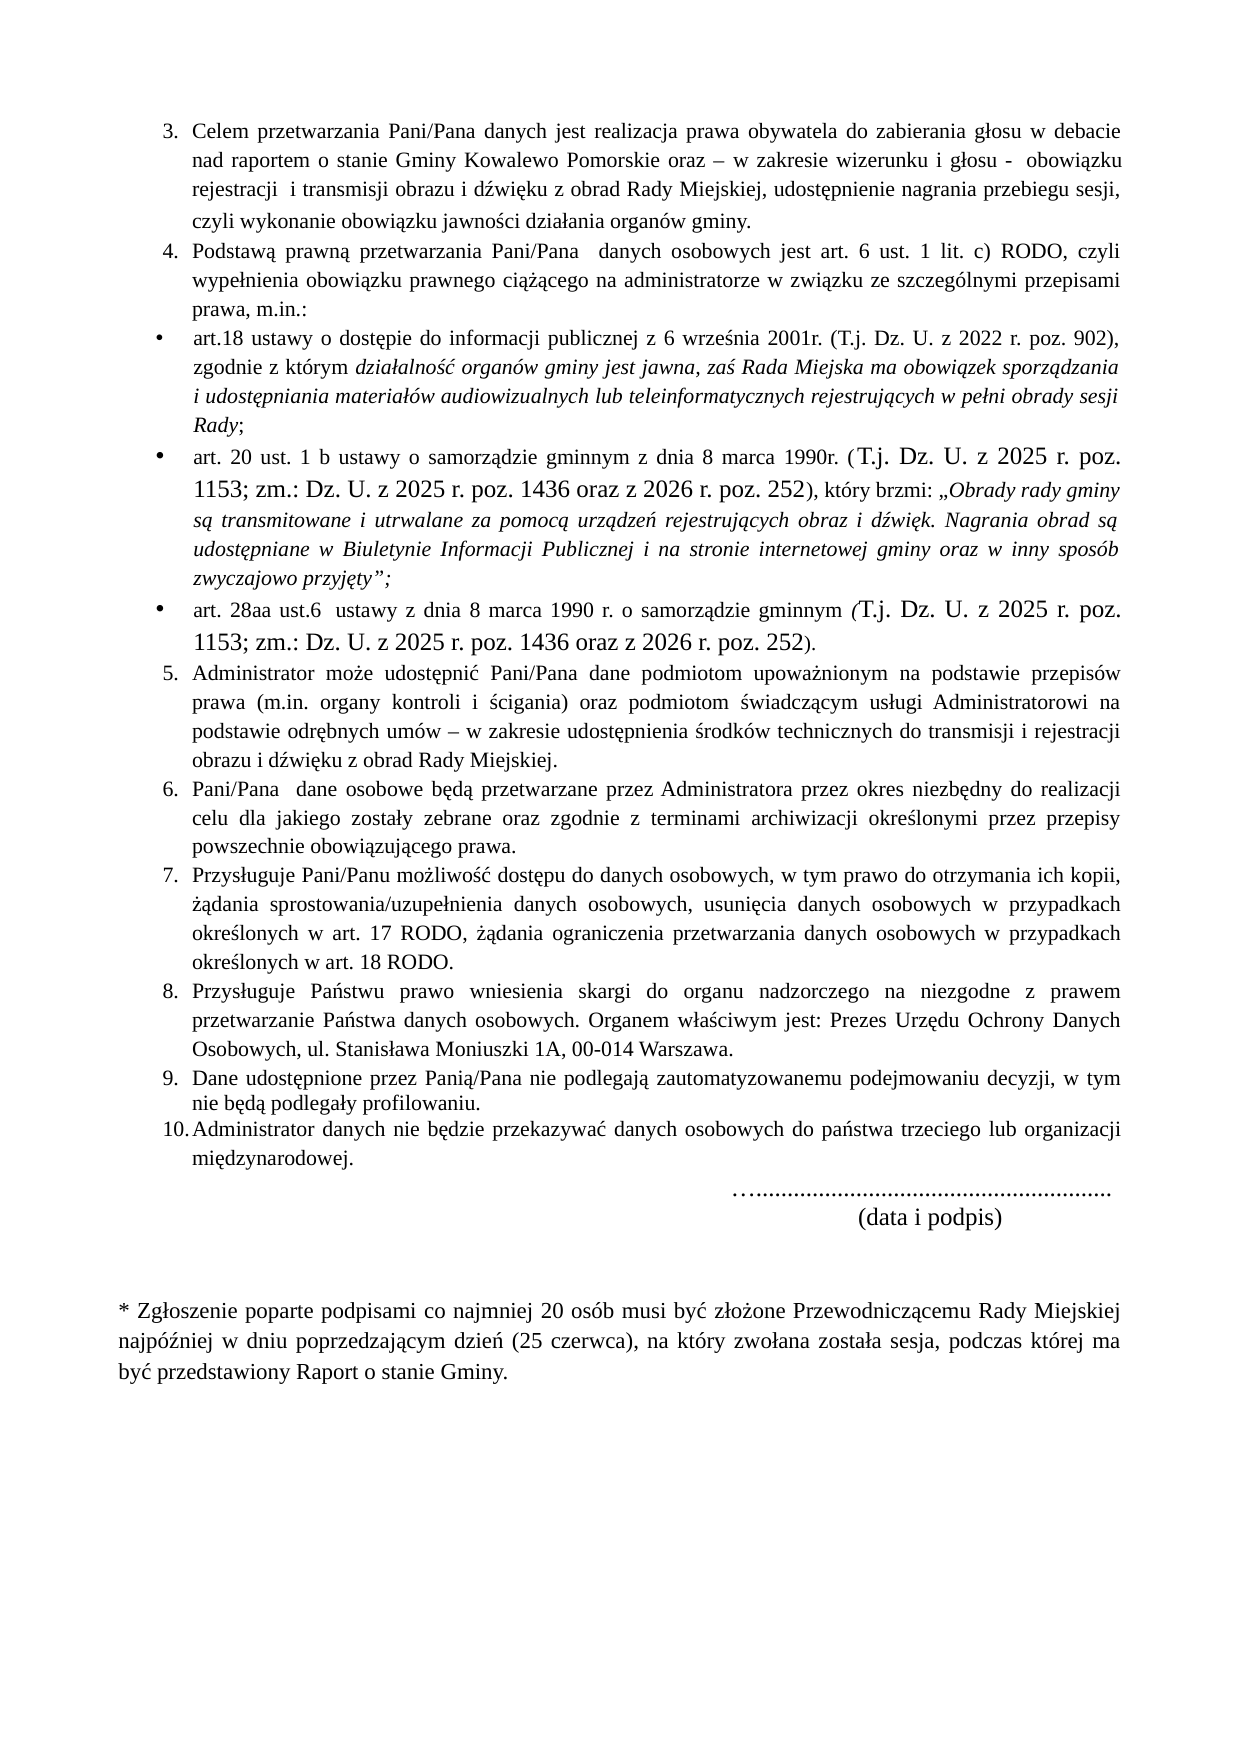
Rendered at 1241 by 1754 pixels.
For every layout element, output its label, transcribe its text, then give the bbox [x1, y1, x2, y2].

list Administrator może udostępnić Pani/Pana dane podmiotom upoważnionym na podstawie przepisów prawa (m.in. organy kontroli i ścigania) oraz podmiotom świadczącym usługi Administratorowi na podstawie odrębnych umów – w zakresie udostępnienia środków technicznych do transmisji i rejestracji obrazu i dźwięku z obrad Rady Miejskiej. [162, 660, 1122, 772]
list Podstawą prawną przetwarzania Pani/Pana danych osobowych jest art. 6 ust. 1 lit. c) RODO, czyli wypełnienia obowiązku prawnego ciążącego na administratorze w związku ze szczególnymi przepisami prawa, m.in.: [162, 238, 1122, 322]
list Dane udostępnione przez Panią/Pana nie podlegają zautomatyzowanemu podejmowaniu decyzji, w tym nie będą podlegały profilowaniu. [162, 1065, 1122, 1116]
list art. 20 ust. 1 b ustawy o samorządzie gminnym z dnia 8 marca 1990r. (T.j. Dz. U. z 2025 r. poz. 1153; zm.: Dz. U. z 2025 r. poz. 1436 oraz z 2026 r. poz. 252), który brzmi: „Obrady rady gminy są transmitowane i utrwalane za pomocą urządzeń rejestrujących obraz i dźwięk. Nagrania obrad są udostępniane w Biuletynie Informacji Publicznej i na stronie internetowej gminy oraz w inny sposób zwyczajowo przyjęty”; [156, 441, 1122, 590]
text (data i podpis) [118, 1202, 1122, 1231]
list art.18 ustawy o dostępie do informacji publicznej z 6 września 2001r. (T.j. Dz. U. z 2022 r. poz. 902), zgodnie z którym działalność organów gminy jest jawna, zaś Rada Miejska ma obowiązek sporządzania i udostępniania materiałów audiowizualnych lub teleinformatycznych rejestrujących w pełni obrady sesji Rady; [156, 325, 1122, 437]
text * Zgłoszenie poparte podpisami co najmniej 20 osób musi być złożone Przewodniczącemu Rady Miejskiej najpóźniej w dniu poprzedzającym dzień (25 czerwca), na który zwołana została sesja, podczas której ma być przedstawiony Raport o stanie Gminy. [118, 1297, 1122, 1384]
text …......................................................... [118, 1173, 1122, 1202]
list art. 28aa ust.6 ustawy z dnia 8 marca 1990 r. o samorządzie gminnym (T.j. Dz. U. z 2025 r. poz. 1153; zm.: Dz. U. z 2025 r. poz. 1436 oraz z 2026 r. poz. 252). [156, 594, 1122, 655]
list Przysługuje Pani/Panu możliwość dostępu do danych osobowych, w tym prawo do otrzymania ich kopii, żądania sprostowania/uzupełnienia danych osobowych, usunięcia danych osobowych w przypadkach określonych w art. 17 RODO, żądania ograniczenia przetwarzania danych osobowych w przypadkach określonych w art. 18 RODO. [162, 862, 1122, 974]
list Przysługuje Państwu prawo wniesienia skargi do organu nadzorczego na niezgodne z prawem przetwarzanie Państwa danych osobowych. Organem właściwym jest: Prezes Urzędu Ochrony Danych Osobowych, ul. Stanisława Moniuszki 1A, 00-014 Warszawa. [162, 978, 1122, 1061]
list Celem przetwarzania Pani/Pana danych jest realizacja prawa obywatela do zabierania głosu w debacie nad raportem o stanie Gminy Kowalewo Pomorskie oraz – w zakresie wizerunku i głosu - obowiązku rejestracji i transmisji obrazu i dźwięku z obrad Rady Miejskiej, udostępnienie nagrania przebiegu sesji, czyli wykonanie obowiązku jawności działania organów gminy. [162, 118, 1122, 234]
list Administrator danych nie będzie przekazywać danych osobowych do państwa trzeciego lub organizacji międzynarodowej. [162, 1116, 1122, 1170]
list Pani/Pana dane osobowe będą przetwarzane przez Administratora przez okres niezbędny do realizacji celu dla jakiego zostały zebrane oraz zgodnie z terminami archiwizacji określonymi przez przepisy powszechnie obowiązującego prawa. [162, 776, 1122, 859]
